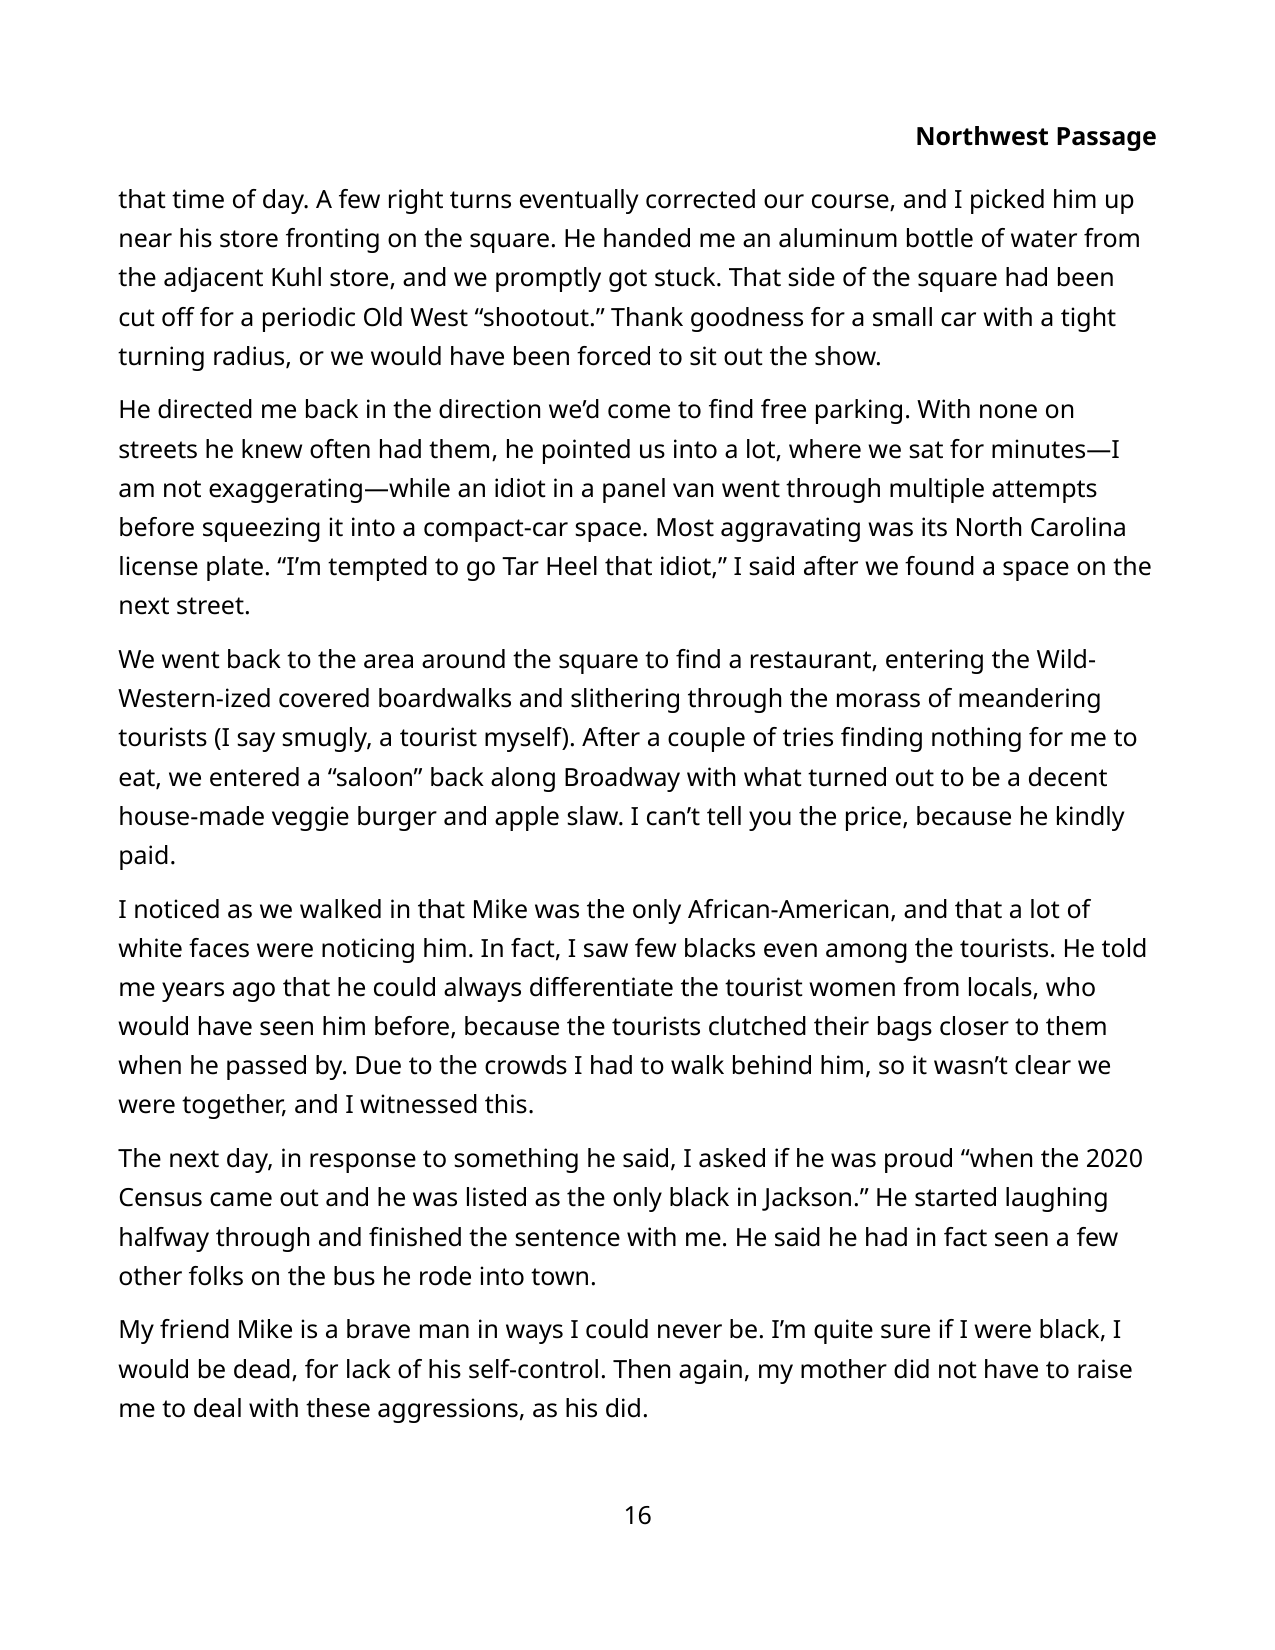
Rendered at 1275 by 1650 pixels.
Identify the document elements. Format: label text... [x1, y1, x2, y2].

text We went back to the area around the square to find a restaurant, entering the Wild-Western-ized covered boardwalks and slithering through the morass of meandering tourists (I say smugly, a tourist myself). After a couple of tries finding nothing for me to eat, we entered a “saloon” back along Broadway with what turned out to be a decent house-made veggie burger and apple slaw. I can’t tell you the price, because he kindly paid. [118, 642, 1157, 872]
text The next day, in response to something he said, I asked if he was proud “when the 2020 Census came out and he was listed as the only black in Jackson.” He started laughing halfway through and finished the sentence with me. He said he had in fact seen a few other folks on the bus he rode into town. [118, 1141, 1157, 1292]
text I noticed as we walked in that Mike was the only African-American, and that a lot of white faces were noticing him. In fact, I saw few blacks even among the tourists. He told me years ago that he could always differentiate the tourist women from locals, who would have seen him before, because the tourists clutched their bags closer to them when he passed by. Due to the crowds I had to walk behind him, so it wasn’t clear we were together, and I witnessed this. [118, 891, 1157, 1121]
text My friend Mike is a brave man in ways I could never be. I’m quite sure if I were black, I would be dead, for lack of his self-control. Then again, my mother did not have to raise me to deal with these aggressions, as his did. [118, 1312, 1157, 1424]
text that time of day. A few right turns eventually corrected our course, and I picked him up near his store fronting on the square. He handed me an aluminum bottle of water from the adjacent Kuhl store, and we promptly got stuck. That side of the square had been cut off for a periodic Old West “shootout.” Thank goodness for a small car with a tight turning radius, or we would have been forced to sit out the show. [118, 182, 1157, 372]
text He directed me back in the direction we’d come to find free parking. With none on streets he knew often had them, he pointed us into a lot, where we sat for minutes—I am not exaggerating—while an idiot in a panel van went through multiple attempts before squeezing it into a compact-car space. Most aggravating was its North Carolina license plate. “I’m tempted to go Tar Heel that idiot,” I said after we found a space on the next street. [118, 392, 1157, 622]
